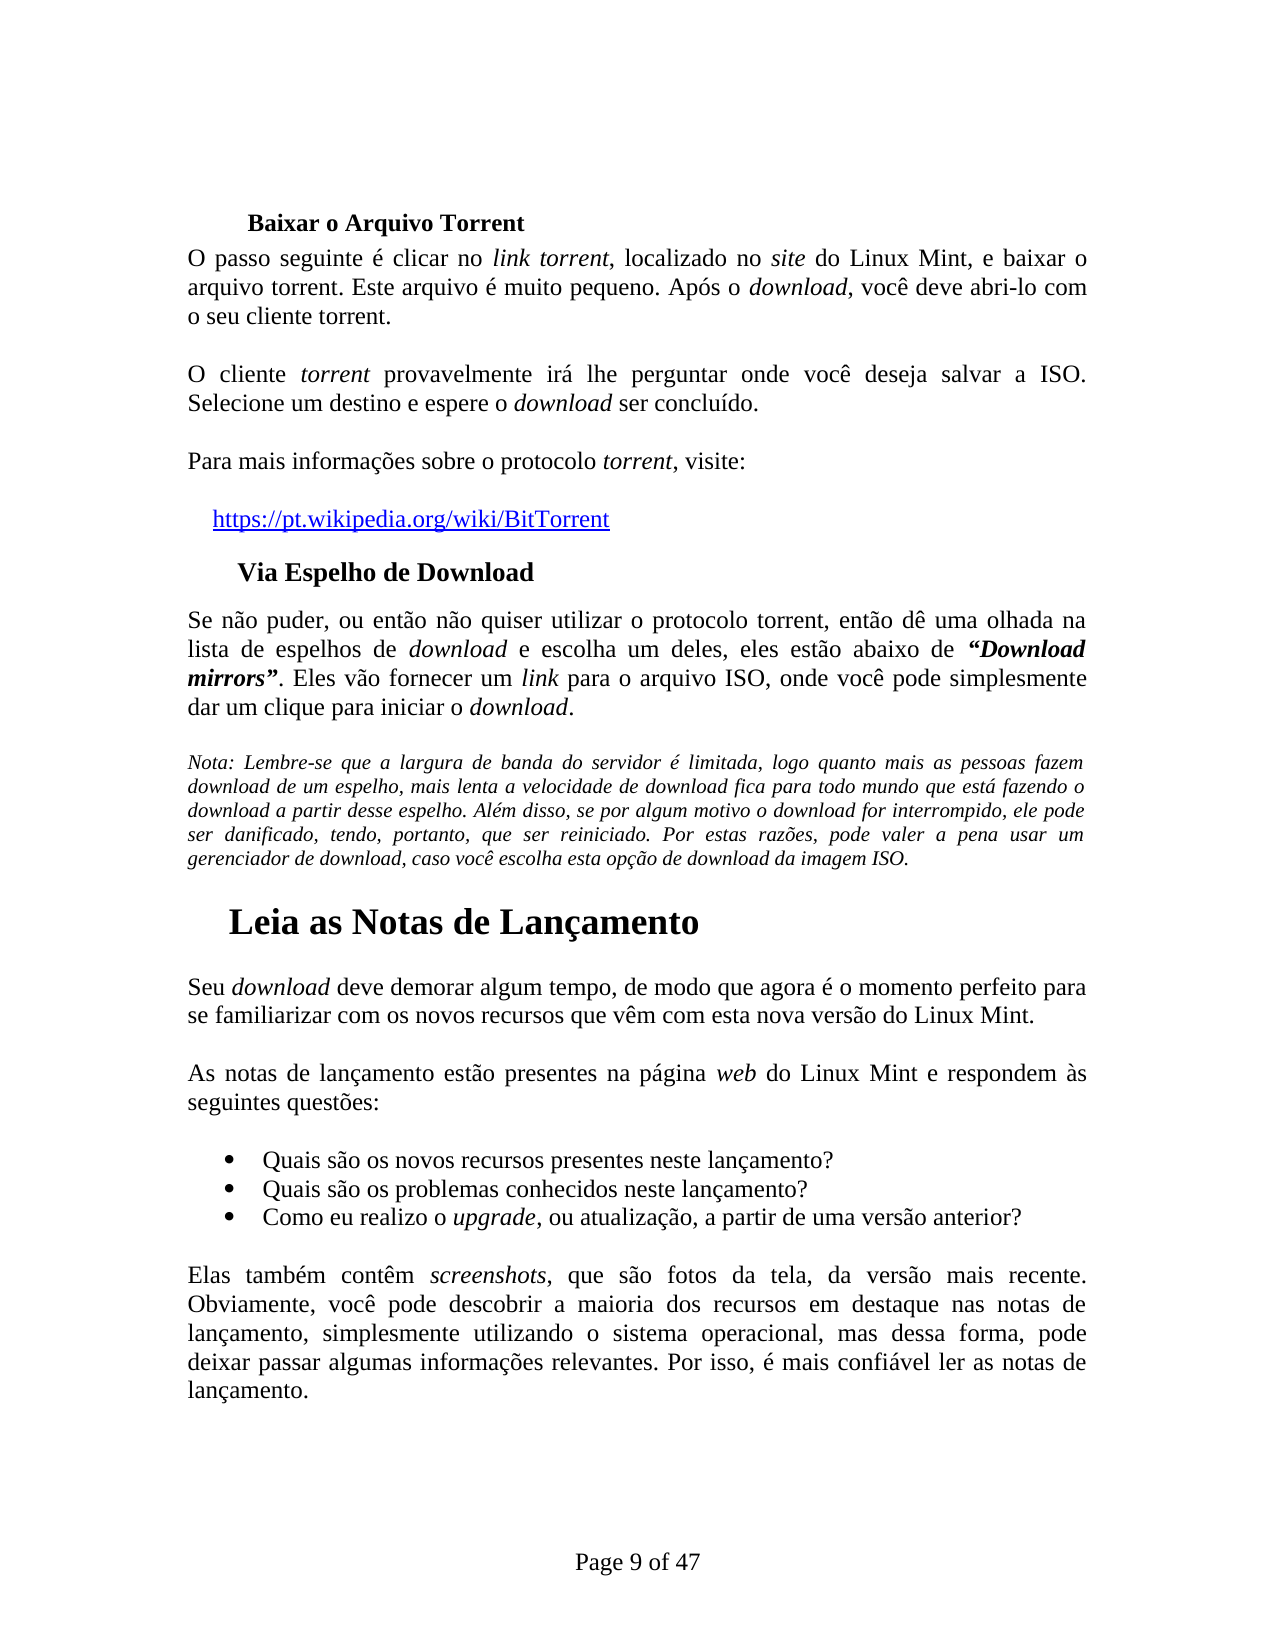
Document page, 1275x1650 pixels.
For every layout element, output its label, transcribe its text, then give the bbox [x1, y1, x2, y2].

text Elas também contêm screenshots, que são fotos da tela, da versão mais recente. Obviamente, você pode descobrir a maioria dos recursos em destaque nas notas de lançamento, simplesmente utilizando o sistema operacional, mas dessa forma, pode deixar passar algumas informações relevantes. Por isso, é mais confiável ler as notas de lançamento. [187, 1260, 1087, 1404]
text Seu download deve demorar algum tempo, de modo que agora é o momento perfeito para se familiarizar com os novos recursos que vêm com esta nova versão do Linux Mint. [187, 972, 1087, 1029]
text Se não puder, ou então não quiser utilizar o protocolo torrent, então dê uma olhada na lista de espelhos de download e escolha um deles, eles estão abaixo de “Download mirrors”. Eles vão fornecer um link para o arquivo ISO, onde você pode simplesmente dar um clique para iniciar o download. [187, 605, 1087, 720]
text O passo seguinte é clicar no link torrent, localizado no site do Linux Mint, e baixar o arquivo torrent. Este arquivo é muito pequeno. Após o download, você deve abri-lo com o seu cliente torrent. [187, 243, 1087, 329]
subtitle Leia as Notas de Lançamento [187, 899, 1087, 942]
list Quais são os novos recursos presentes neste lançamento? [225, 1145, 1087, 1174]
subtitle Via Espelho de Download [187, 557, 1087, 588]
text As notas de lançamento estão presentes na página web do Linux Mint e respondem às seguintes questões: [187, 1058, 1087, 1116]
subtitle Baixar o Arquivo Torrent [187, 208, 1087, 237]
list Quais são os problemas conhecidos neste lançamento? [225, 1174, 1087, 1202]
text O cliente torrent provavelmente irá lhe perguntar onde você deseja salvar a ISO. Selecione um destino e espere o download ser concluído. [187, 359, 1087, 416]
text https://pt.wikipedia.org/wiki/BitTorrent [187, 504, 1087, 533]
text Nota: Lembre-se que a largura de banda do servidor é limitada, logo quanto mais as pessoas fazem download de um espelho, mais lenta a velocidade de download fica para todo mundo que está fazendo o download a partir desse espelho. Além disso, se por algum motivo o download for interrompido, ele pode ser danificado, tendo, portanto, que ser reiniciado. Por estas razões, pode valer a pena usar um gerenciador de download, caso você escolha esta opção de download da imagem ISO. [187, 750, 1087, 870]
text Para mais informações sobre o protocolo torrent, visite: [187, 446, 1087, 475]
list Como eu realizo o upgrade, ou atualização, a partir de uma versão anterior? [225, 1202, 1087, 1231]
